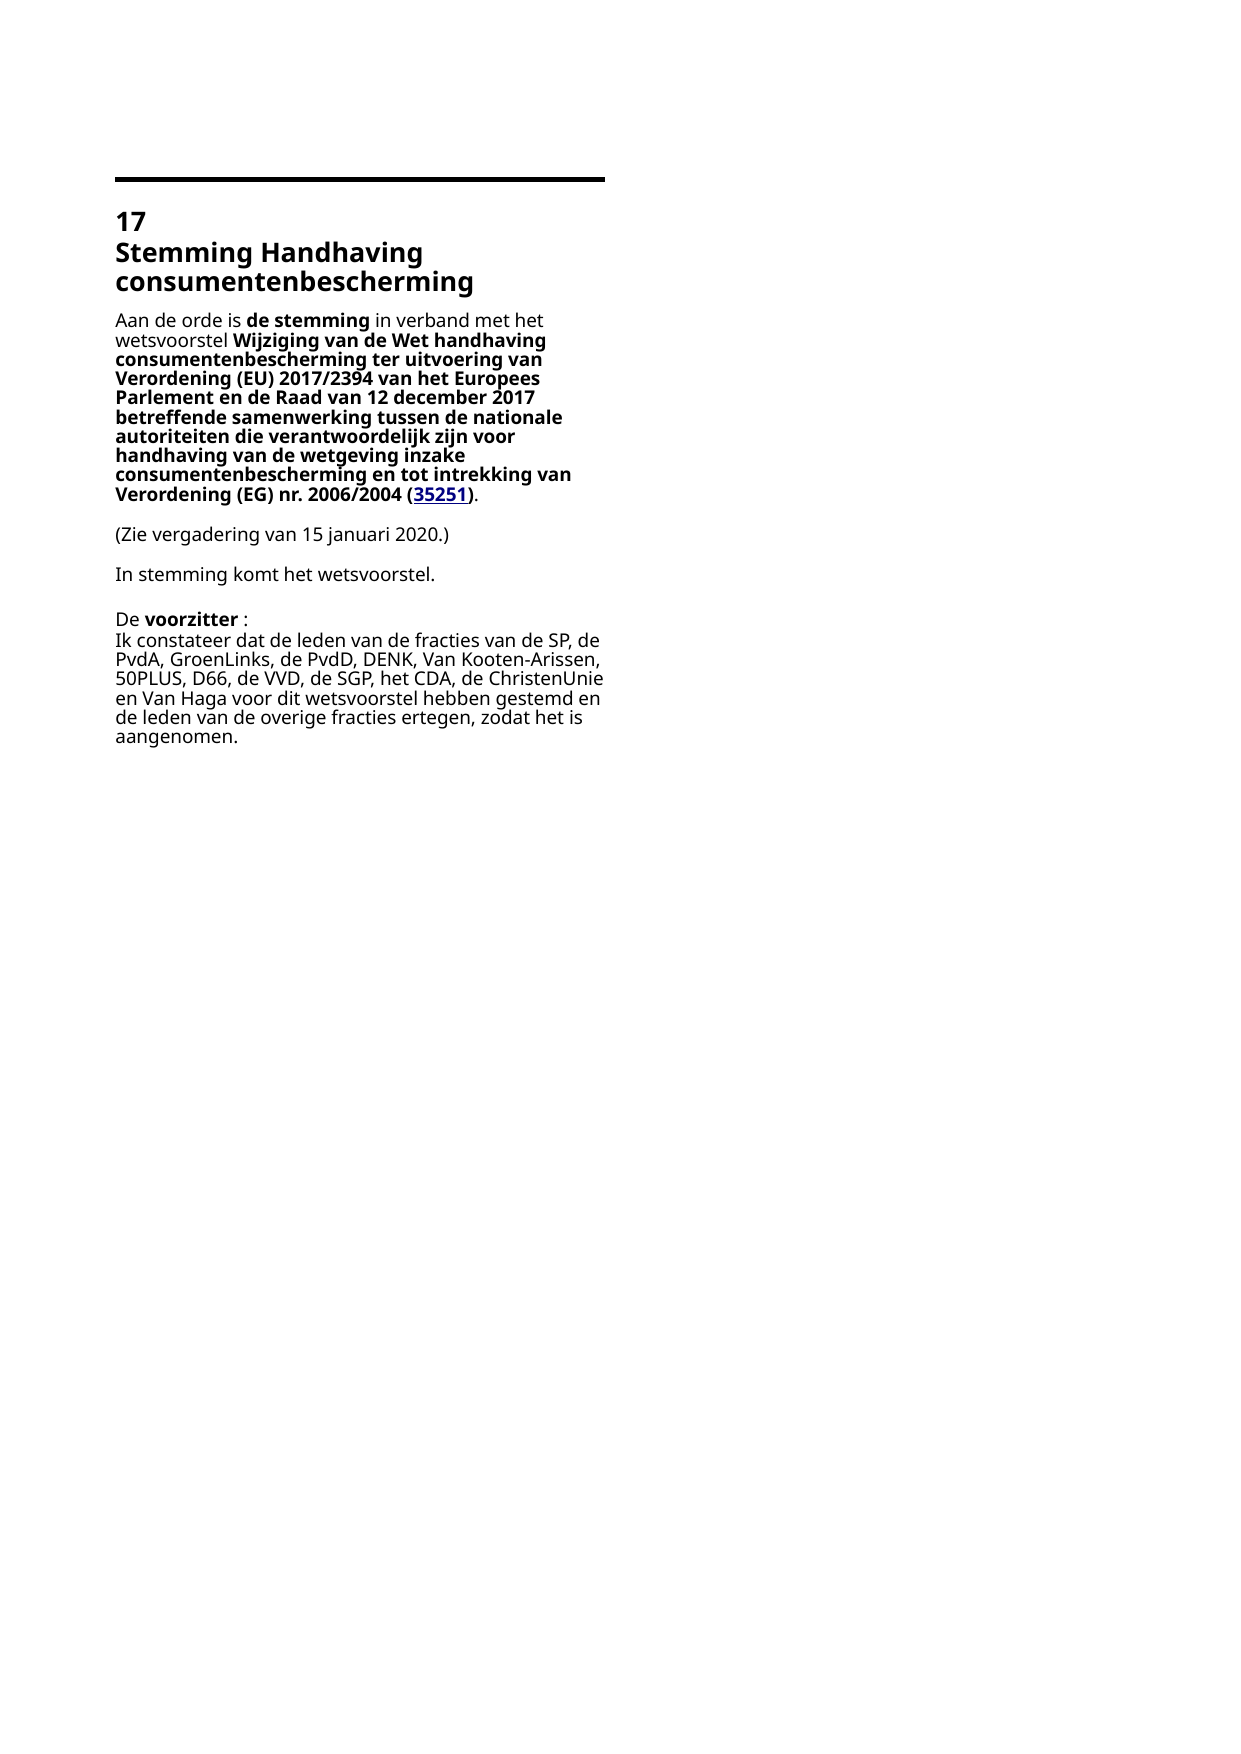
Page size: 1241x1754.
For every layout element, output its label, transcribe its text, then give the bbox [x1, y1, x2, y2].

text Aan de orde is de stemming in verband met het wetsvoorstel Wijziging van de Wet handhaving consumentenbescherming ter uitvoering van Verordening (EU) 2017/2394 van het Europees Parlement en de Raad van 12 december 2017 betreffende samenwerking tussen de nationale autoriteiten die verantwoordelijk zijn voor handhaving van de wetgeving inzake consumentenbescherming en tot intrekking van Verordening (EG) nr. 2006/2004 (35251). [115, 312, 605, 505]
text In stemming komt het wetsvoorstel. [115, 566, 605, 585]
text De voorzitter : [115, 606, 605, 632]
text Ik constateer dat de leden van de fracties van de SP, de PvdA, GroenLinks, de PvdD, DENK, Van Kooten-Arissen, 50PLUS, D66, de VVD, de SGP, het CDA, de ChristenUnie en Van Haga voor dit wetsvoorstel hebben gestemd en de leden van de overige fracties ertegen, zodat het is aangenomen. [115, 632, 605, 747]
text (Zie vergadering van 15 januari 2020.) [115, 526, 605, 545]
text 17 [115, 203, 605, 239]
text Stemming Handhaving consumentenbescherming [115, 239, 605, 312]
